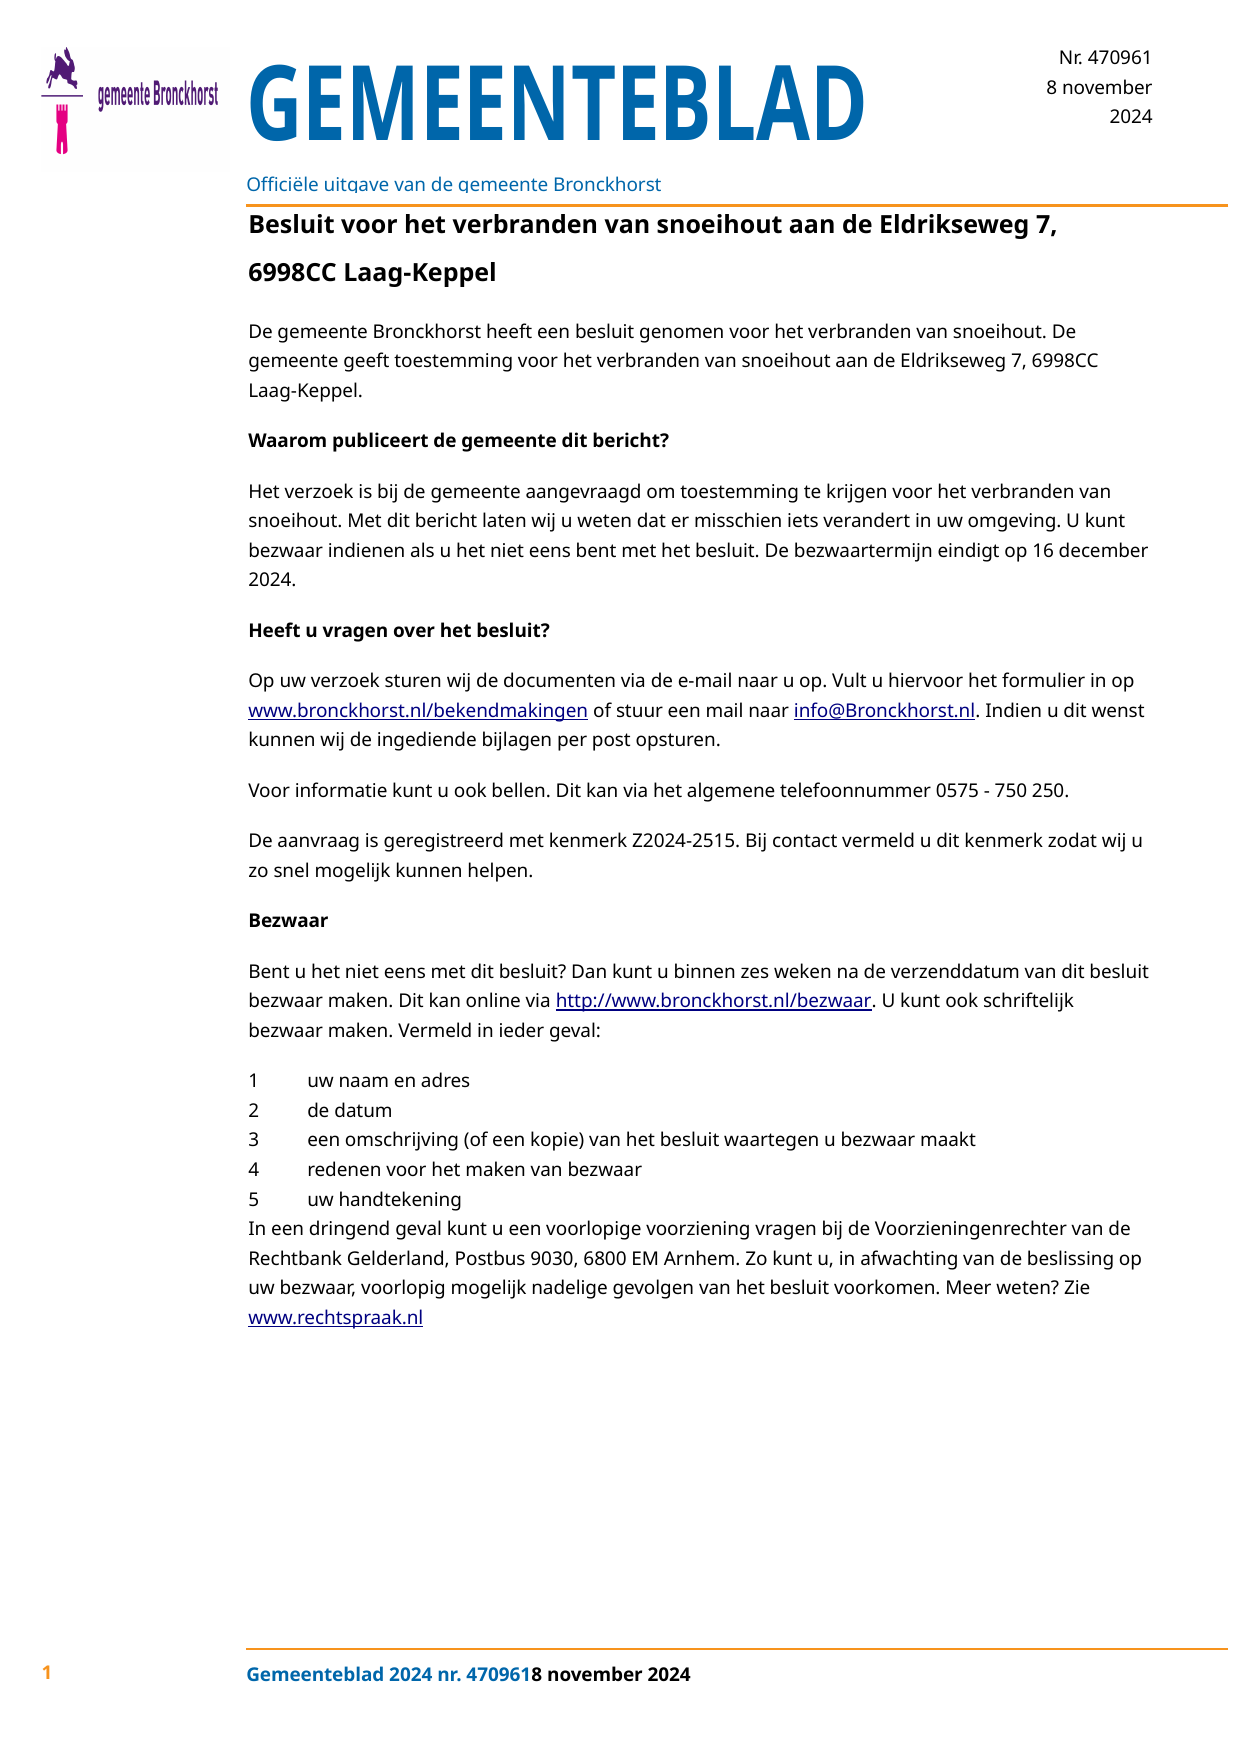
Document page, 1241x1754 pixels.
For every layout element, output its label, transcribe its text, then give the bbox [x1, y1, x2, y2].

text In een dringend geval kunt u een voorlopige voorziening vragen bij de Voorzieningenrechter van de Rechtbank Gelderland, Postbus 9030, 6800 EM Arnhem. Zo kunt u, in afwachting van de beslissing op uw bezwaar, voorlopig mogelijk nadelige gevolgen van het besluit voorkomen. Meer weten? Zie www.rechtspraak.nl [248, 1215, 1152, 1330]
text De aanvraag is geregistreerd met kenmerk Z2024-2515. Bij contact vermeld u dit kenmerk zodat wij u zo snel mogelijk kunnen helpen. [248, 827, 1152, 883]
list uw naam en adres [248, 1067, 1152, 1093]
text Het verzoek is bij de gemeente aangevraagd om toestemming te krijgen voor het verbranden van snoeihout. Met dit bericht laten wij u weten dat er misschien iets verandert in uw omgeving. U kunt bezwaar indienen als u het niet eens bent met het besluit. De bezwaartermijn eindigt op 16 december 2024. [248, 478, 1152, 592]
text Op uw verzoek sturen wij de documenten via de e-mail naar u op. Vult u hiervoor het formulier in op www.bronckhorst.nl/bekendmakingen of stuur een mail naar info@Bronckhorst.nl. Indien u dit wenst kunnen wij de ingediende bijlagen per post opsturen. [248, 667, 1152, 752]
text Waarom publiceert de gemeente dit bericht? [248, 427, 1152, 453]
text Besluit voor het verbranden van snoeihout aan de Eldrikseweg 7, 6998CC Laag-Keppel [248, 207, 1152, 288]
picture [41, 47, 231, 172]
list redenen voor het maken van bezwaar [248, 1156, 1152, 1182]
text Bent u het niet eens met dit besluit? Dan kunt u binnen zes weken na de verzenddatum van dit besluit bezwaar maken. Dit kan online via http://www.bronckhorst.nl/bezwaar. U kunt ook schriftelijk bezwaar maken. Vermeld in ieder geval: [248, 958, 1152, 1043]
text Voor informatie kunt u ook bellen. Dit kan via het algemene telefoonnummer 0575 - 750 250. [248, 777, 1152, 803]
list uw handtekening [248, 1186, 1152, 1212]
list een omschrijving (of een kopie) van het besluit waartegen u bezwaar maakt [248, 1127, 1152, 1152]
text Heeft u vragen over het besluit? [248, 617, 1152, 643]
text Bezwaar [248, 907, 1152, 933]
text De gemeente Bronckhorst heeft een besluit genomen voor het verbranden van snoeihout. De gemeente geeft toestemming voor het verbranden van snoeihout aan de Eldrikseweg 7, 6998CC Laag-Keppel. [248, 318, 1152, 403]
list de datum [248, 1097, 1152, 1123]
